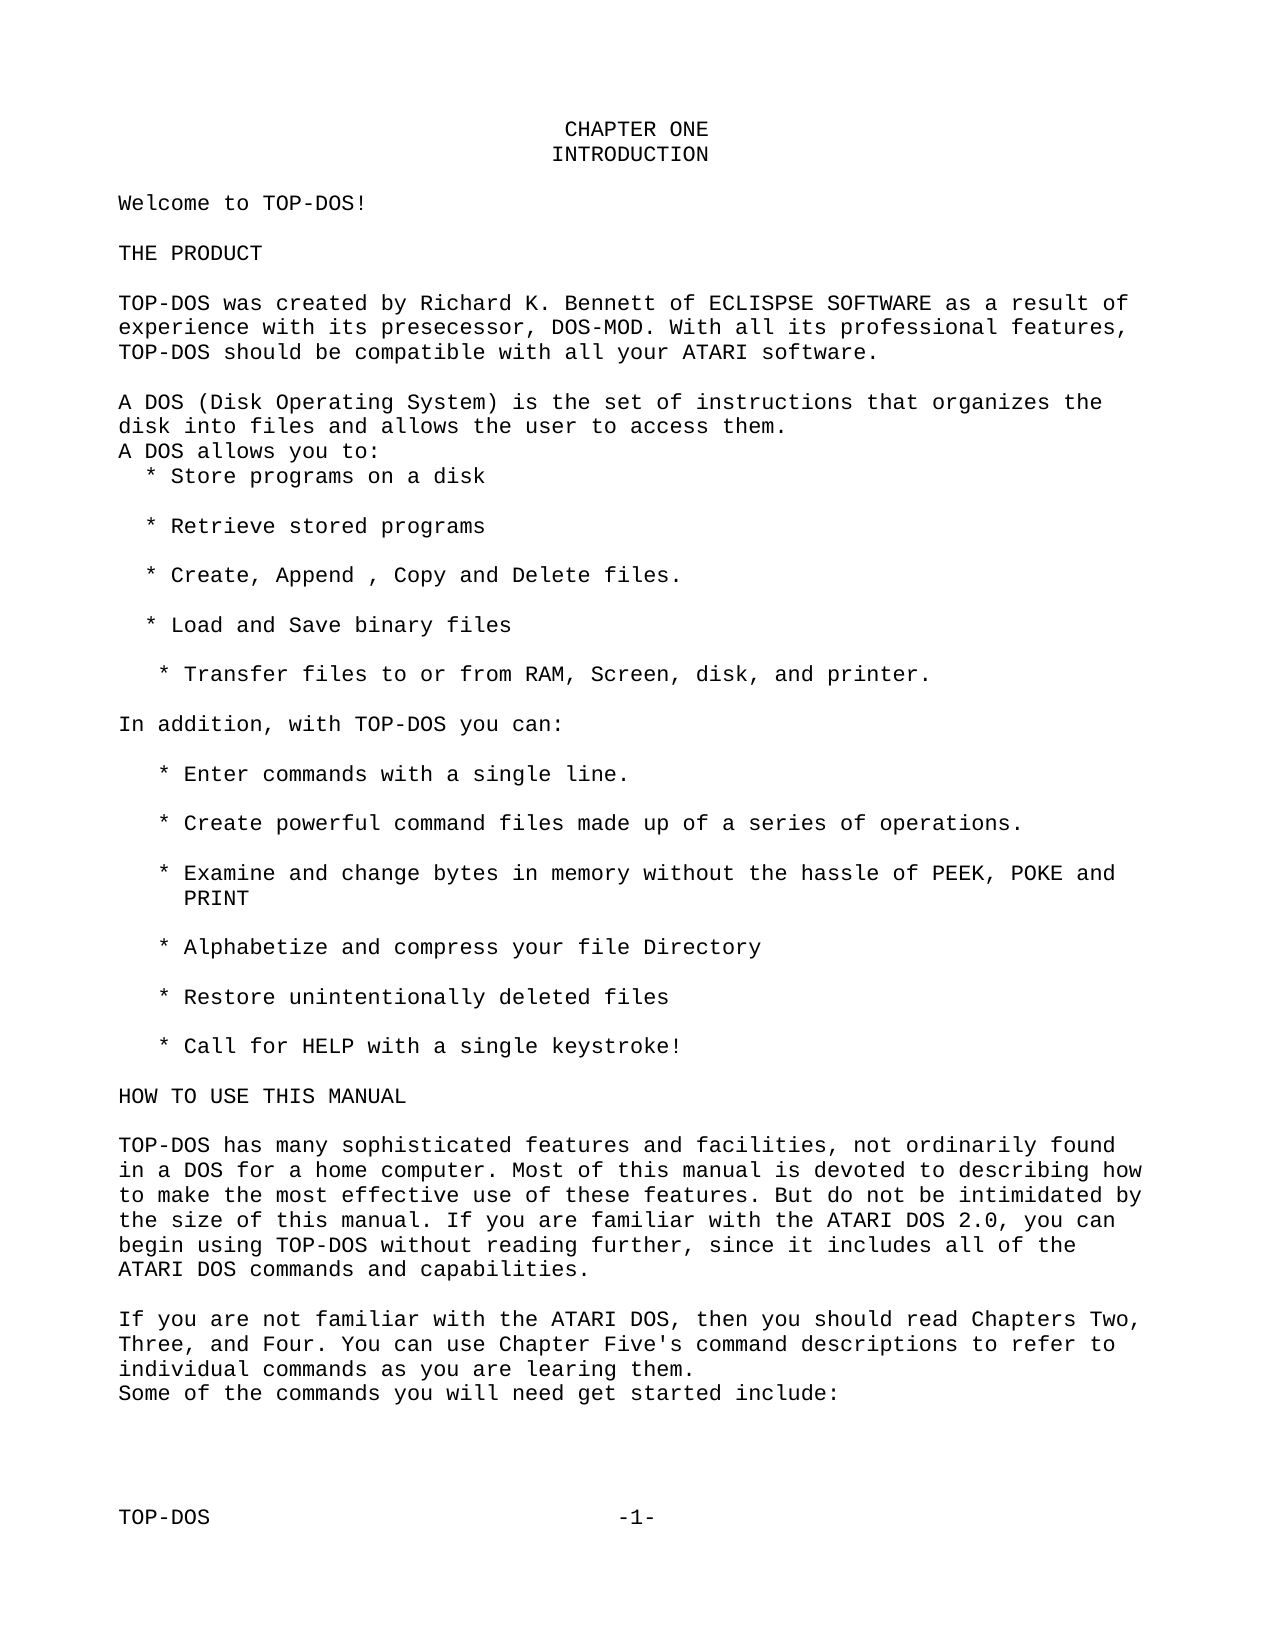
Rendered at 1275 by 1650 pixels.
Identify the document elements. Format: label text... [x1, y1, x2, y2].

text * Retrieve stored programs [118, 515, 1157, 539]
text TOP-DOS should be compatible with all your ATARI software. [118, 341, 1157, 366]
text begin using TOP-DOS without reading further, since it includes all of the [118, 1234, 1157, 1258]
text INTRODUCTION [118, 143, 1157, 168]
text to make the most effective use of these features. But do not be intimidated by [118, 1184, 1157, 1209]
text CHAPTER ONE [118, 118, 1157, 143]
text A DOS allows you to: [118, 440, 1157, 465]
text Welcome to TOP-DOS! [118, 192, 1157, 217]
text * Call for HELP with a single keystroke! [118, 1035, 1157, 1060]
text A DOS (Disk Operating System) is the set of instructions that organizes the [118, 391, 1157, 416]
text Three, and Four. You can use Chapter Five's command descriptions to refer to [118, 1333, 1157, 1358]
text in a DOS for a home computer. Most of this manual is devoted to describing how [118, 1159, 1157, 1184]
text * Examine and change bytes in memory without the hassle of PEEK, POKE and [118, 862, 1157, 887]
text the size of this manual. If you are familiar with the ATARI DOS 2.0, you can [118, 1209, 1157, 1234]
text If you are not familiar with the ATARI DOS, then you should read Chapters Two, [118, 1308, 1157, 1333]
text * Create powerful command files made up of a series of operations. [118, 812, 1157, 837]
text Some of the commands you will need get started include: [118, 1382, 1157, 1407]
text TOP-DOS has many sophisticated features and facilities, not ordinarily found [118, 1134, 1157, 1159]
text TOP-DOS was created by Richard K. Bennett of ECLISPSE SOFTWARE as a result of [118, 292, 1157, 316]
text * Restore unintentionally deleted files [118, 986, 1157, 1011]
text * Create, Append , Copy and Delete files. [118, 564, 1157, 589]
text experience with its presecessor, DOS-MOD. With all its professional features, [118, 316, 1157, 341]
text disk into files and allows the user to access them. [118, 416, 1157, 440]
text * Alphabetize and compress your file Directory [118, 936, 1157, 961]
text * Load and Save binary files [118, 614, 1157, 639]
text * Enter commands with a single line. [118, 763, 1157, 787]
text * Transfer files to or from RAM, Screen, disk, and printer. [118, 663, 1157, 688]
text TOP-DOS -1- [118, 1506, 1157, 1531]
text In addition, with TOP-DOS you can: [118, 713, 1157, 738]
text HOW TO USE THIS MANUAL [118, 1085, 1157, 1110]
text THE PRODUCT [118, 242, 1157, 267]
text individual commands as you are learing them. [118, 1358, 1157, 1382]
text ATARI DOS commands and capabilities. [118, 1258, 1157, 1283]
text PRINT [118, 887, 1157, 911]
text * Store programs on a disk [118, 465, 1157, 490]
